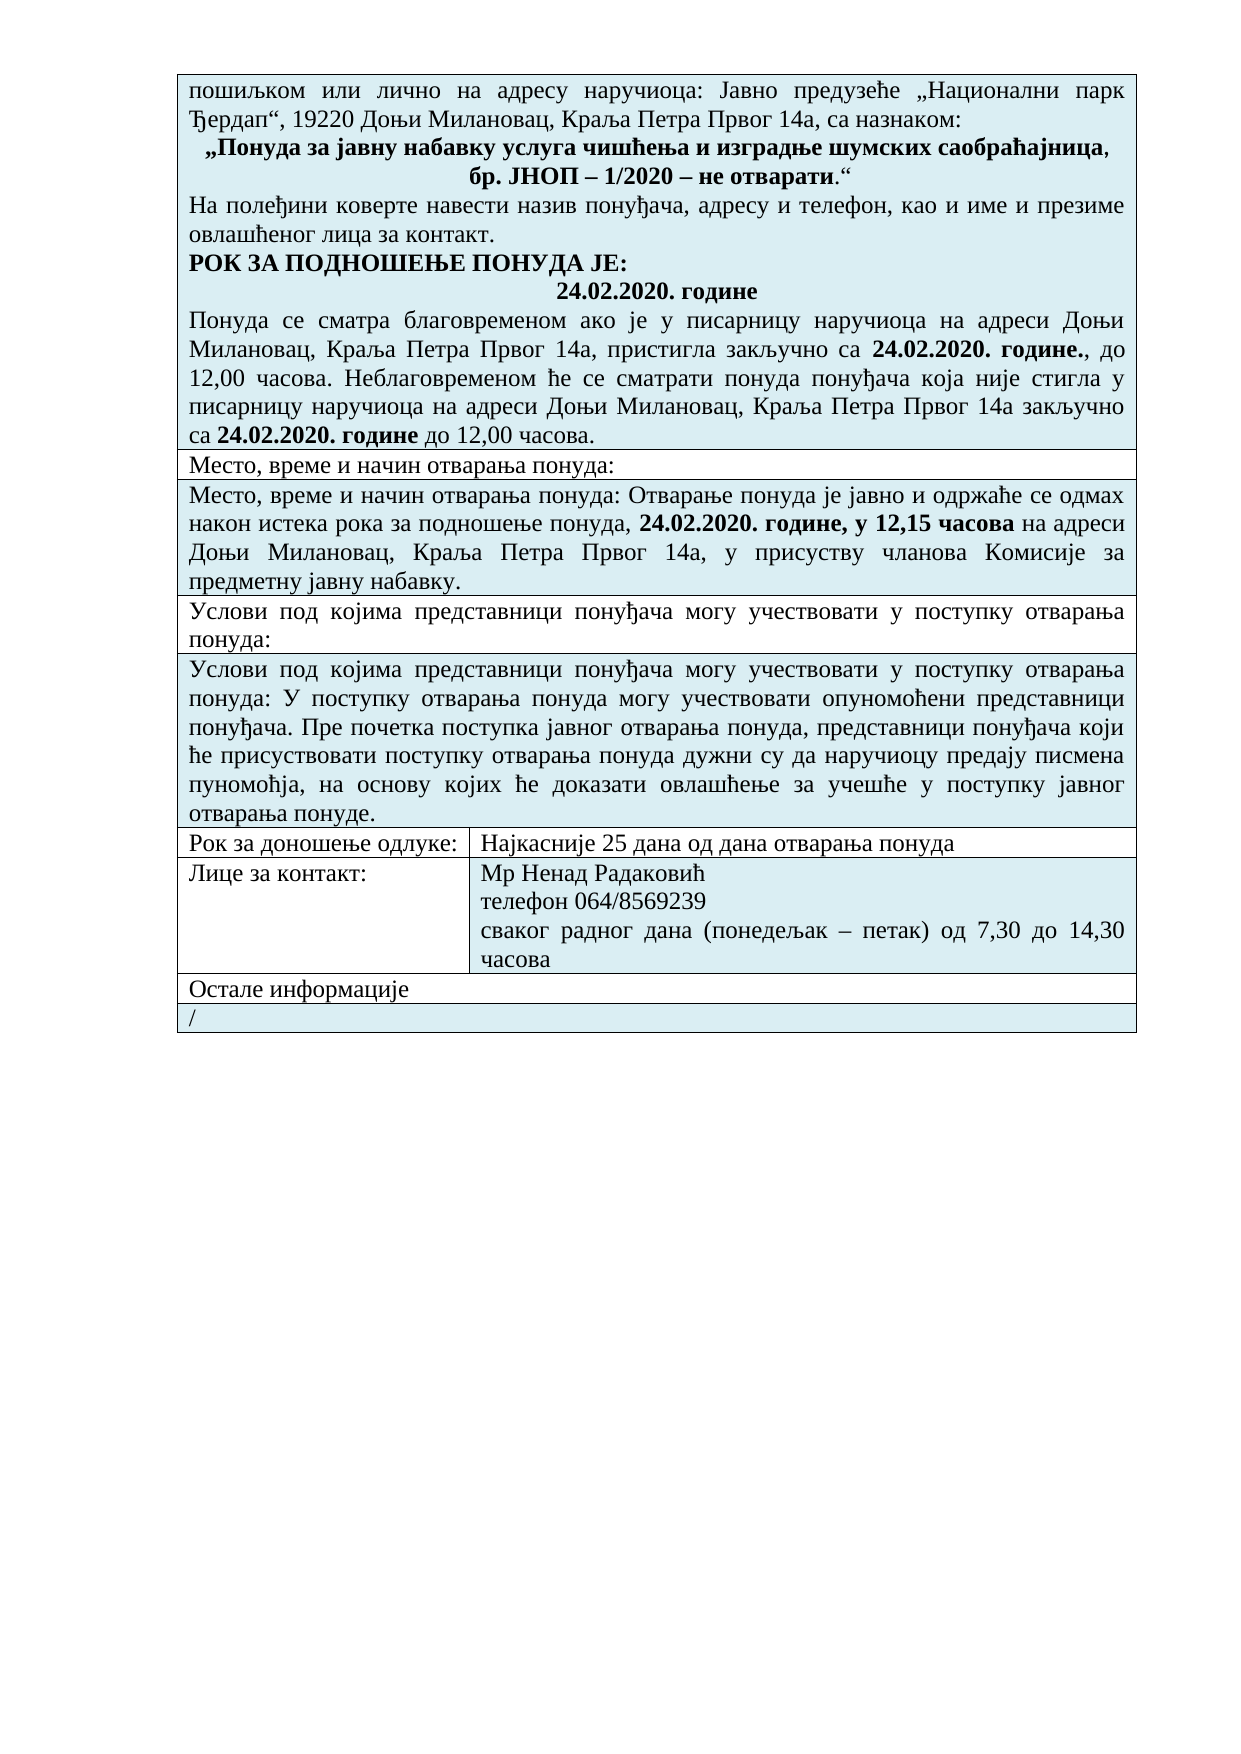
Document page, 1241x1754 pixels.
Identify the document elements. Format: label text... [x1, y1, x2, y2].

table_cell Рок за доношење одлуке: [178, 828, 469, 857]
table_cell Лице за контакт: [178, 858, 469, 973]
table_cell пошиљком или лично на адресу наручиоца: Јавно предузеће „Национални парк Ђердап“, 19220 Доњи Милановац, Краља Петра Првог 14а, са назнаком: „Понуда за јавну набавку услуга чишћења и изградње шумских саобраћајница, бр. ЈНОП – 1/2020 – не отварати.“ На полеђини коверте навести назив понуђача, адресу и телефон, као и име и презиме овлашћеног лица за контакт. РОК ЗА ПОДНОШЕЊЕ ПОНУДА ЈЕ: 24.02.2020. године Понуда се сматра благовременом ако је у писарницу наручиоца на адреси Доњи Милановац, Краља Петра Првог 14а, пристигла закључно са 24.02.2020. године., до 12,00 часова. Неблаговременом ће се сматрати понуда понуђача која није стигла у писарницу наручиоца на адреси Доњи Милановац, Краља Петра Првог 14а закључно са 24.02.2020. године до 12,00 часова. [178, 75, 1136, 449]
table_cell Услови под којима представници понуђача могу учествовати у поступку отварања понуда: [178, 596, 1136, 653]
table_cell Мр Ненад Радаковић телефон 064/8569239 сваког радног дана (понедељак – петак) од 7,30 до 14,30 часова [470, 858, 1136, 973]
table_cell Место, време и начин отварања понуда: Отварање понуда је јавно и одржаће се одмах након истека рока за подношење понуда, 24.02.2020. године, у 12,15 часова на адреси Доњи Милановац, Краља Петра Првог 14а, у присуству чланова Комисије за предметну јавну набавку. [178, 480, 1136, 595]
table_cell Услови под којима представници понуђача могу учествовати у поступку отварања понуда: У поступку отварања понуда могу учествовати опуномоћени представници понуђача. Пре почетка поступка јавног отварања понуда, представници понуђача који ће присуствовати поступку отварања понуда дужни су да наручиоцу предају писмена пуномоћја, на основу којих ће доказати овлашћење за учешће у поступку јавног отварања понуде. [178, 654, 1136, 827]
table_cell / [178, 1004, 1136, 1032]
table_cell Најкасније 25 дана од дана отварања понуда [470, 828, 1136, 857]
table_cell Остале информације [178, 974, 1136, 1002]
table_cell Место, време и начин отварања понуда: [178, 450, 1136, 479]
